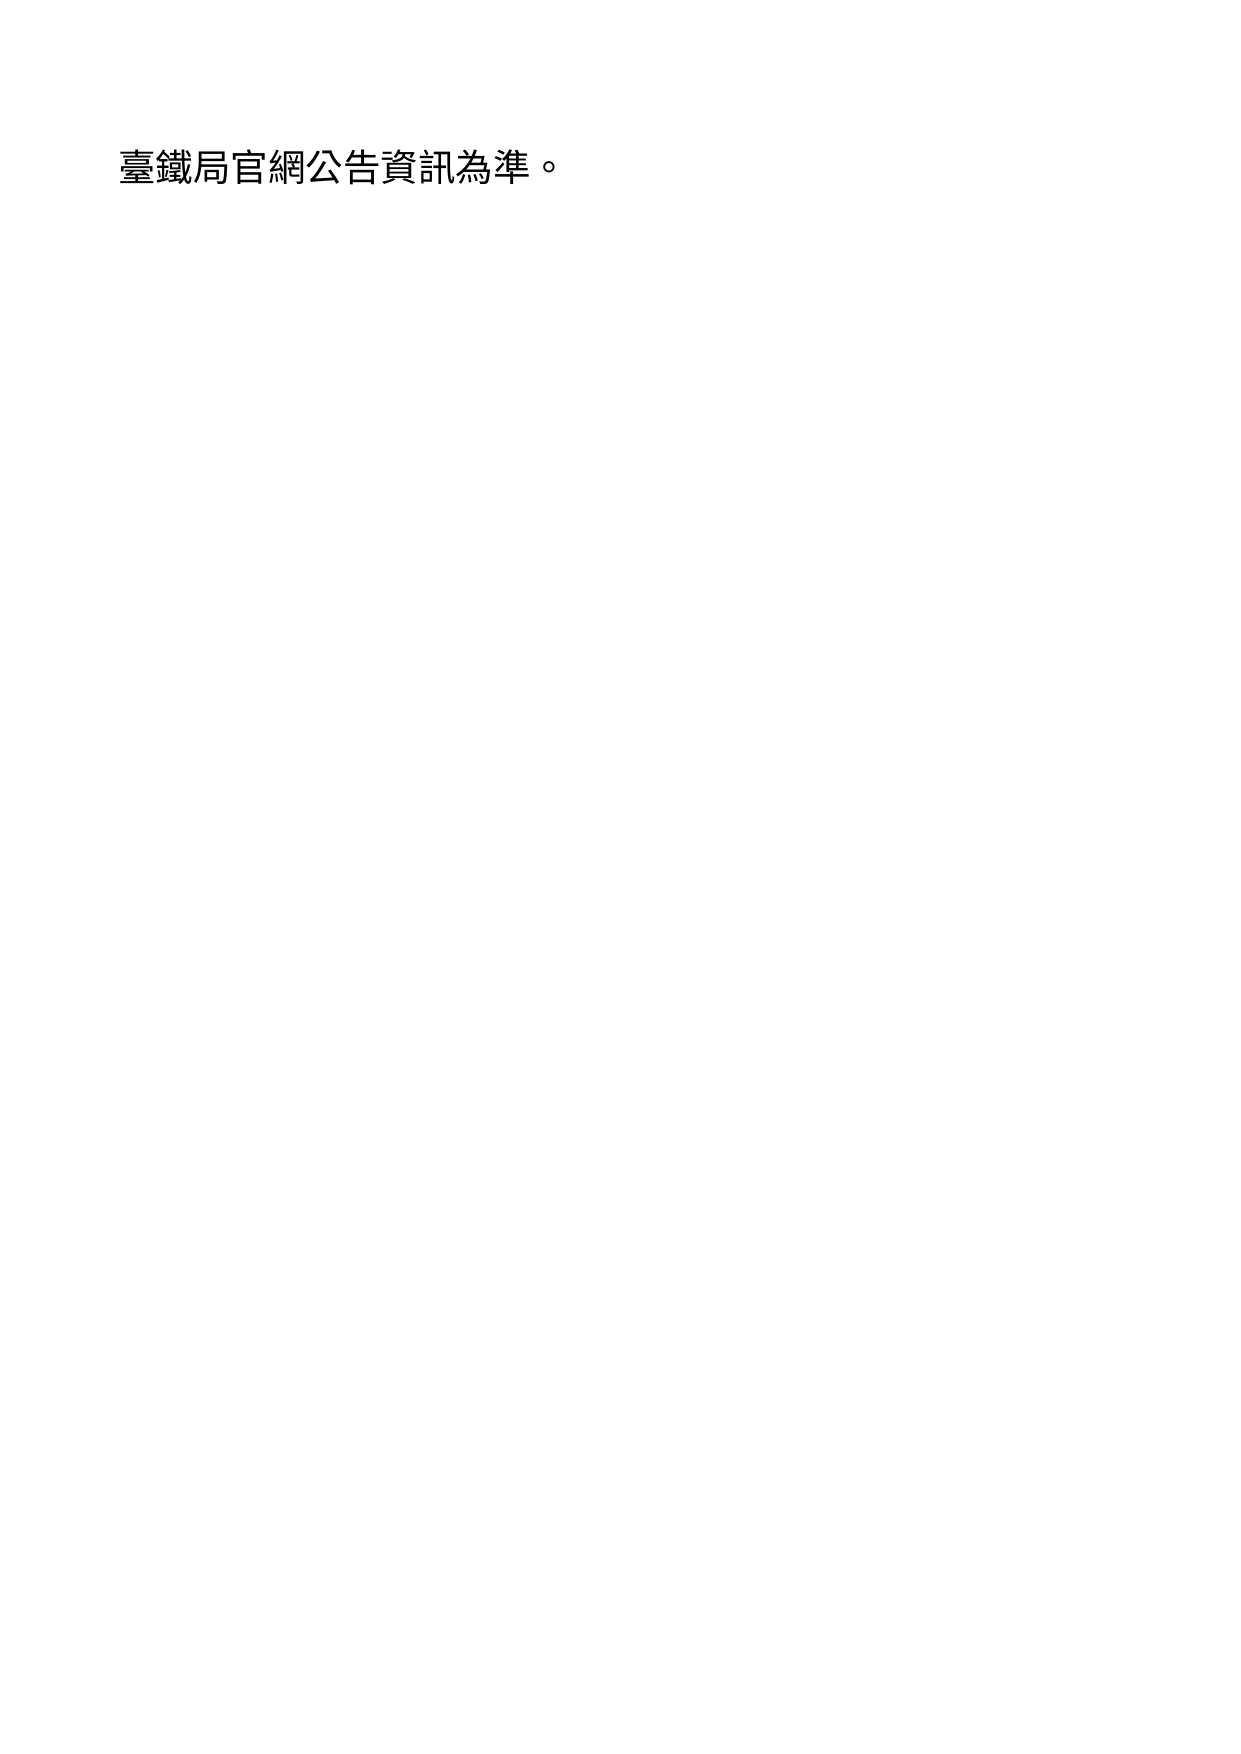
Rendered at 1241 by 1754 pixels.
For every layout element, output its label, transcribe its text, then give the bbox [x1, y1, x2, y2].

text 臺鐵局官網公告資訊為準。 [118, 134, 1122, 193]
